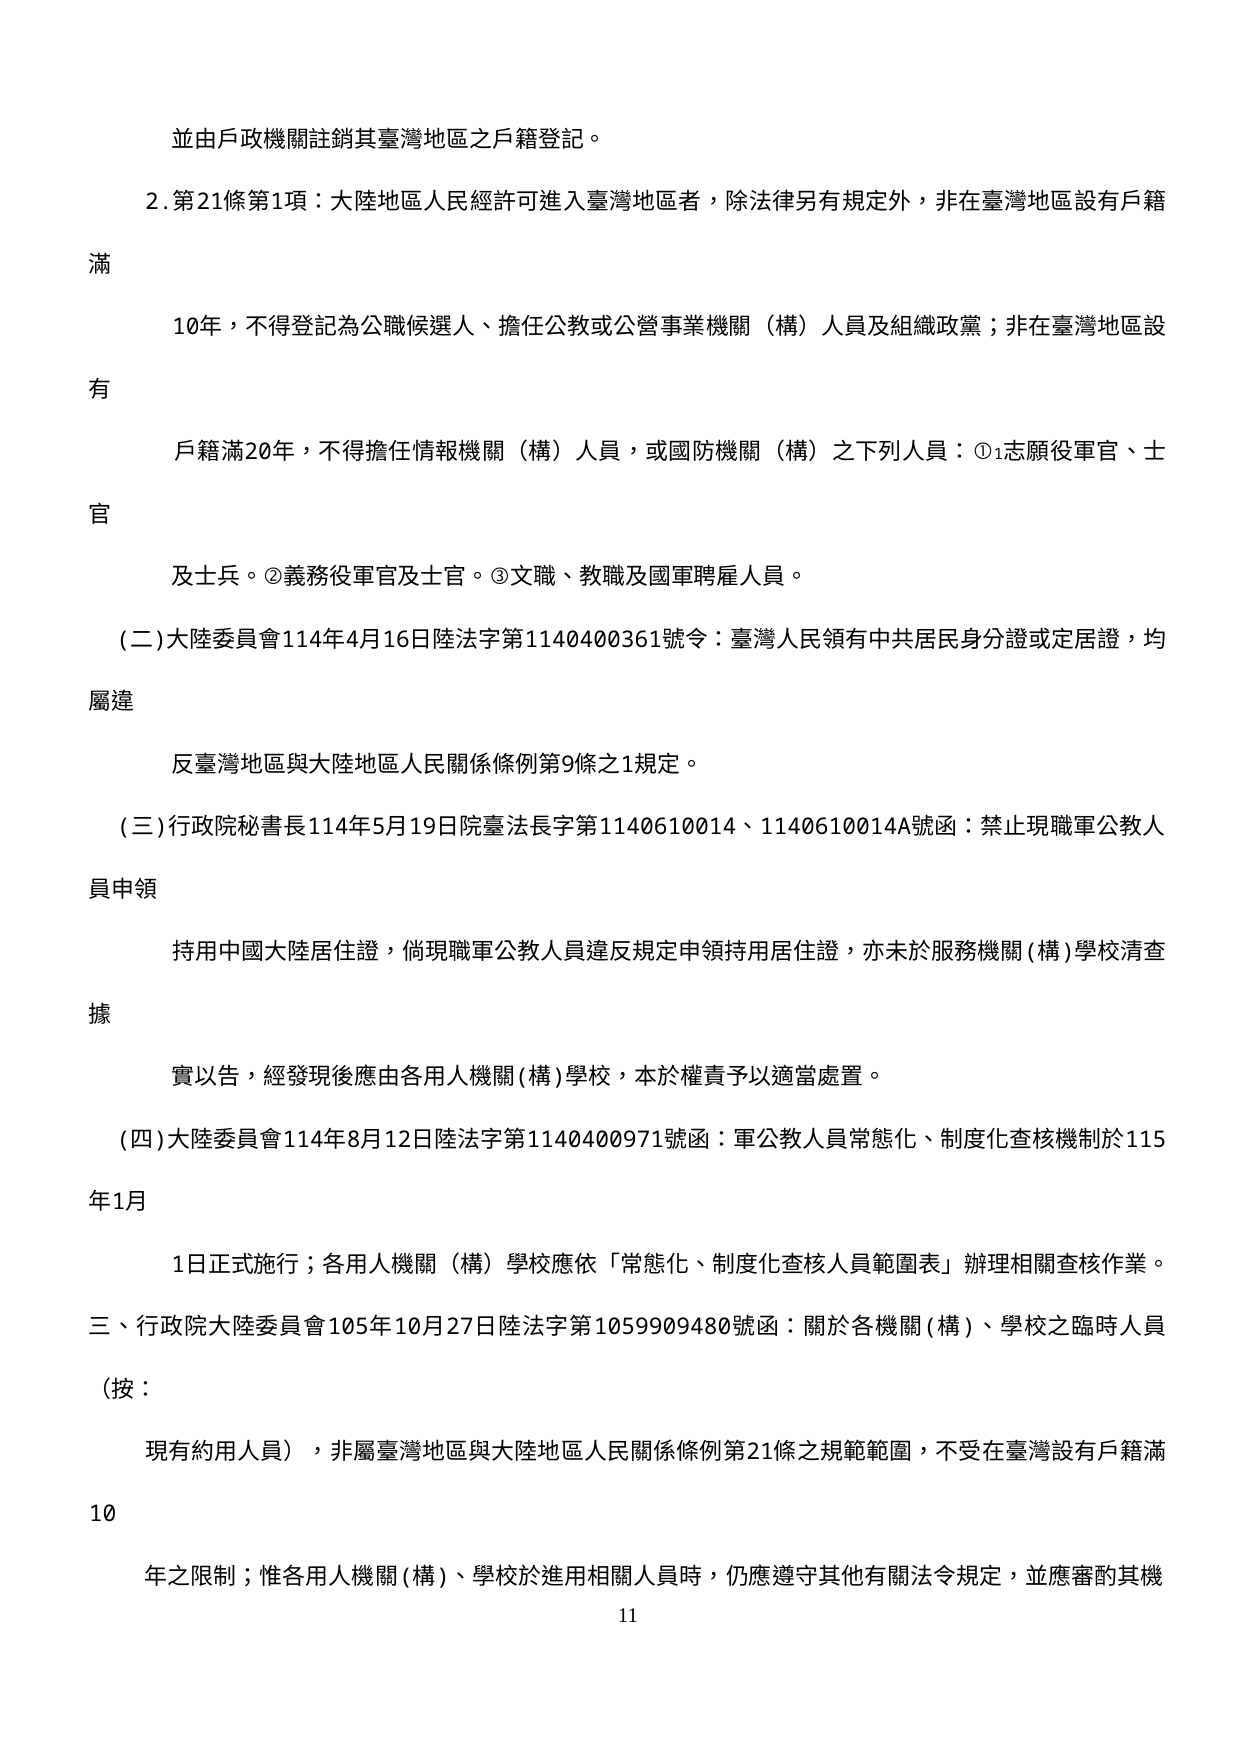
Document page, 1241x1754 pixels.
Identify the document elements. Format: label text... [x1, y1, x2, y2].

text 持用中國大陸居住證，倘現職軍公教人員違反規定申領持用居住證，亦未於服務機關(構)學校清查據 [89, 908, 1167, 1033]
text (四)大陸委員會114年8月12日陸法字第1140400971號函：軍公教人員常態化、制度化查核機制於115年1月 [89, 1096, 1167, 1221]
text 戶籍滿20年，不得擔任情報機關（構）人員，或國防機關（構）之下列人員：1志願役軍官、士官 [89, 408, 1167, 533]
text (二)大陸委員會114年4月16日陸法字第1140400361號令：臺灣人民領有中共居民身分證或定居證，均屬違 [89, 596, 1167, 721]
text 10年，不得登記為公職候選人、擔任公教或公營事業機關（構）人員及組織政黨；非在臺灣地區設有 [89, 283, 1167, 408]
text 年之限制；惟各用人機關(構)、學校於進用相關人員時，仍應遵守其他有關法令規定，並應審酌其機 [89, 1533, 1167, 1596]
text 三、行政院大陸委員會105年10月27日陸法字第1059909480號函：關於各機關(構)、學校之臨時人員（按： [89, 1283, 1167, 1408]
text 及士兵。義務役軍官及士官。文職、教職及國軍聘雇人員。 [89, 533, 1167, 596]
text 1日正式施行；各用人機關（構）學校應依「常態化、制度化查核人員範圍表」辦理相關查核作業。 [89, 1221, 1167, 1283]
text 並由戶政機關註銷其臺灣地區之戶籍登記。 [89, 96, 1167, 158]
text 2.第21條第1項：大陸地區人民經許可進入臺灣地區者，除法律另有規定外，非在臺灣地區設有戶籍滿 [89, 158, 1167, 283]
text (三)行政院秘書長114年5月19日院臺法長字第1140610014、1140610014A號函：禁止現職軍公教人員申領 [89, 783, 1167, 908]
text 現有約用人員），非屬臺灣地區與大陸地區人民關係條例第21條之規範範圍，不受在臺灣設有戶籍滿10 [89, 1408, 1167, 1533]
text 實以告，經發現後應由各用人機關(構)學校，本於權責予以適當處置。 [89, 1033, 1167, 1096]
text 反臺灣地區與大陸地區人民關係條例第9條之1規定。 [89, 721, 1167, 783]
